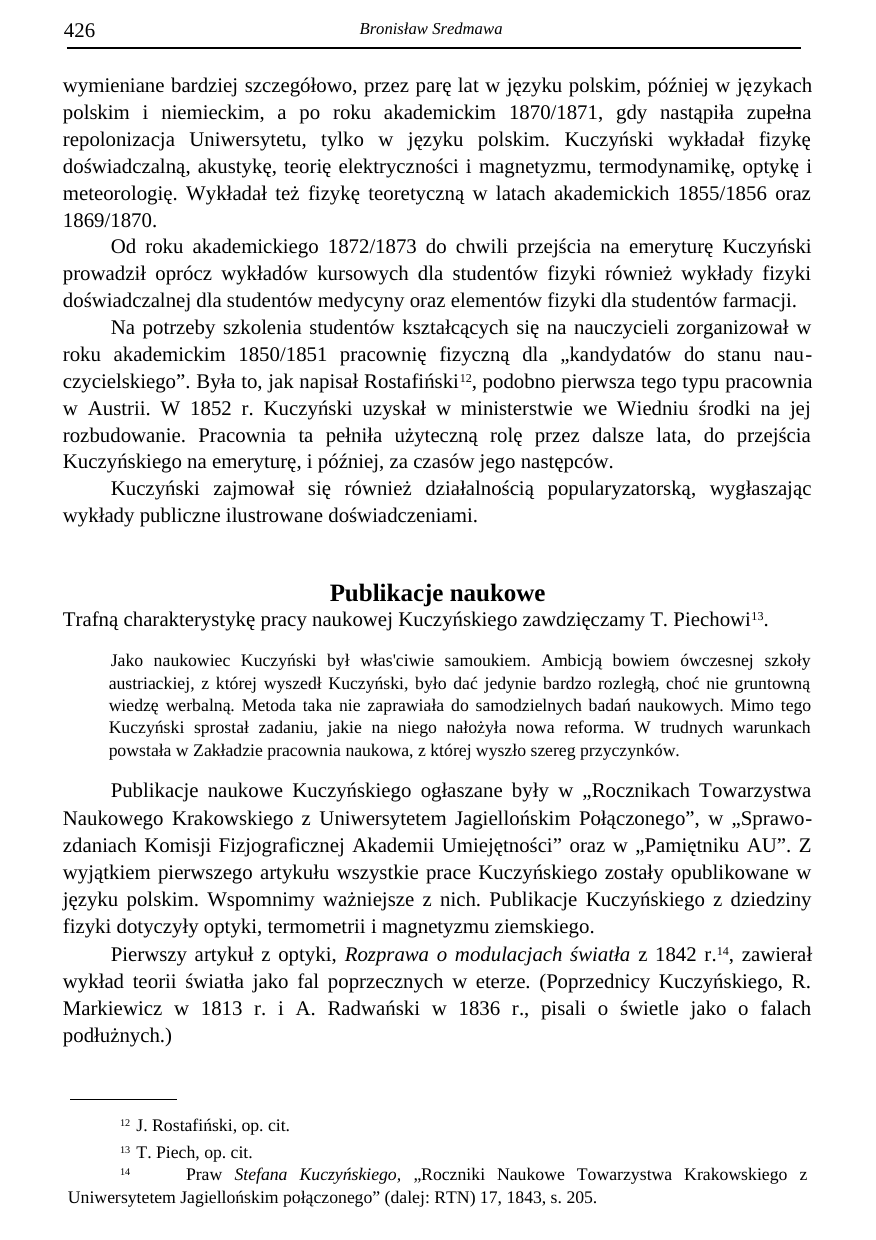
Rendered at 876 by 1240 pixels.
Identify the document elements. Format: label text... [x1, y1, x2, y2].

text Kuczyński zajmował się również działalnością popularyzatorską, wygłaszając wykłady publiczne ilustrowane doświadczeniami. [63, 476, 812, 527]
text Jako naukowiec Kuczyński był włas'ciwie samoukiem. Ambicją bowiem ówczesnej szkoły austriackiej, z której wyszedł Kuczyński, było dać jedynie bardzo rozległą, choć nie gruntowną wiedzę werbalną. Metoda taka nie zaprawiała do samodzielnych badań naukowych. Mimo tego Kuczyński sprostał zadaniu, jakie na niego nałożyła nowa reforma. W trudnych warunkach powstała w Zakładzie pracownia naukowa, z której wyszło szereg przyczynków. [108, 650, 812, 760]
text Pierwszy artykuł z optyki, Rozprawa o modulacjach światła z 1842 r.14, zawierał wykład teorii światła jako fal poprzecznych w eterze. (Poprzednicy Kuczyńskiego, R. Markiewicz w 1813 r. i A. Radwański w 1836 r., pisali o świetle jako o falach podłużnych.) [63, 941, 812, 1047]
text Na potrzeby szkolenia studentów kształcących się na nauczycieli zorganizował w roku akademickim 1850/1851 pracownię fizyczną dla „kandydatów do stanu nau­czycielskiego”. Była to, jak napisał Rostafiński12, podobno pierwsza tego typu pracow­nia w Austrii. W 1852 r. Kuczyński uzyskał w ministerstwie we Wiedniu środki na jej rozbudowanie. Pracownia ta pełniła użyteczną rolę przez dalsze lata, do przejścia Kuczyńskiego na emeryturę, i później, za czasów jego następców. [63, 315, 812, 473]
text 12 J. Rostafiński, op. cit. [68, 1115, 808, 1135]
text Bronisław Sredmawa [359, 19, 507, 38]
subtitle Publikacje naukowe [63, 578, 812, 607]
text 426 [64, 18, 104, 42]
text wymieniane bardziej szczegółowo, przez parę lat w języku polskim, później w ję­zykach polskim i niemieckim, a po roku akademickim 1870/1871, gdy nastąpiła zupełna repolonizacja Uniwersytetu, tylko w języku polskim. Kuczyński wykładał fizykę doświadczalną, akustykę, teorię elektryczności i magnetyzmu, termodynami­kę, optykę i meteorologię. Wykładał też fizykę teoretyczną w latach akademickich 1855/1856 oraz 1869/1870. [63, 73, 812, 232]
text 13 T. Piech, op. cit. [68, 1142, 808, 1161]
text Trafną charakterystykę pracy naukowej Kuczyńskiego zawdzięczamy T. Piechowi13. [63, 607, 812, 631]
text 14 Praw Stefana Kuczyńskiego, „Roczniki Naukowe Towarzystwa Krakowskiego z Uniwer­sytetem Jagiellońskim połączonego” (dalej: RTN) 17, 1843, s. 205. [68, 1164, 808, 1207]
text Publikacje naukowe Kuczyńskiego ogłaszane były w „Rocznikach Towarzystwa Naukowego Krakowskiego z Uniwersytetem Jagiellońskim Połączonego”, w „Sprawo­zdaniach Komisji Fizjograficznej Akademii Umiejętności” oraz w „Pamiętniku AU”. Z wyjątkiem pierwszego artykułu wszystkie prace Kuczyńskiego zostały opublikowane w języku polskim. Wspomnimy ważniejsze z nich. Publikacje Kuczyńskiego z dziedziny fizyki dotyczyły optyki, termometrii i magnetyzmu ziemskiego. [63, 778, 812, 938]
text Od roku akademickiego 1872/1873 do chwili przejścia na emeryturę Kuczyński prowadził oprócz wykładów kursowych dla studentów fizyki również wykłady fizyki doświadczalnej dla studentów medycyny oraz elementów fizyki dla studentów farmacji. [63, 234, 812, 312]
